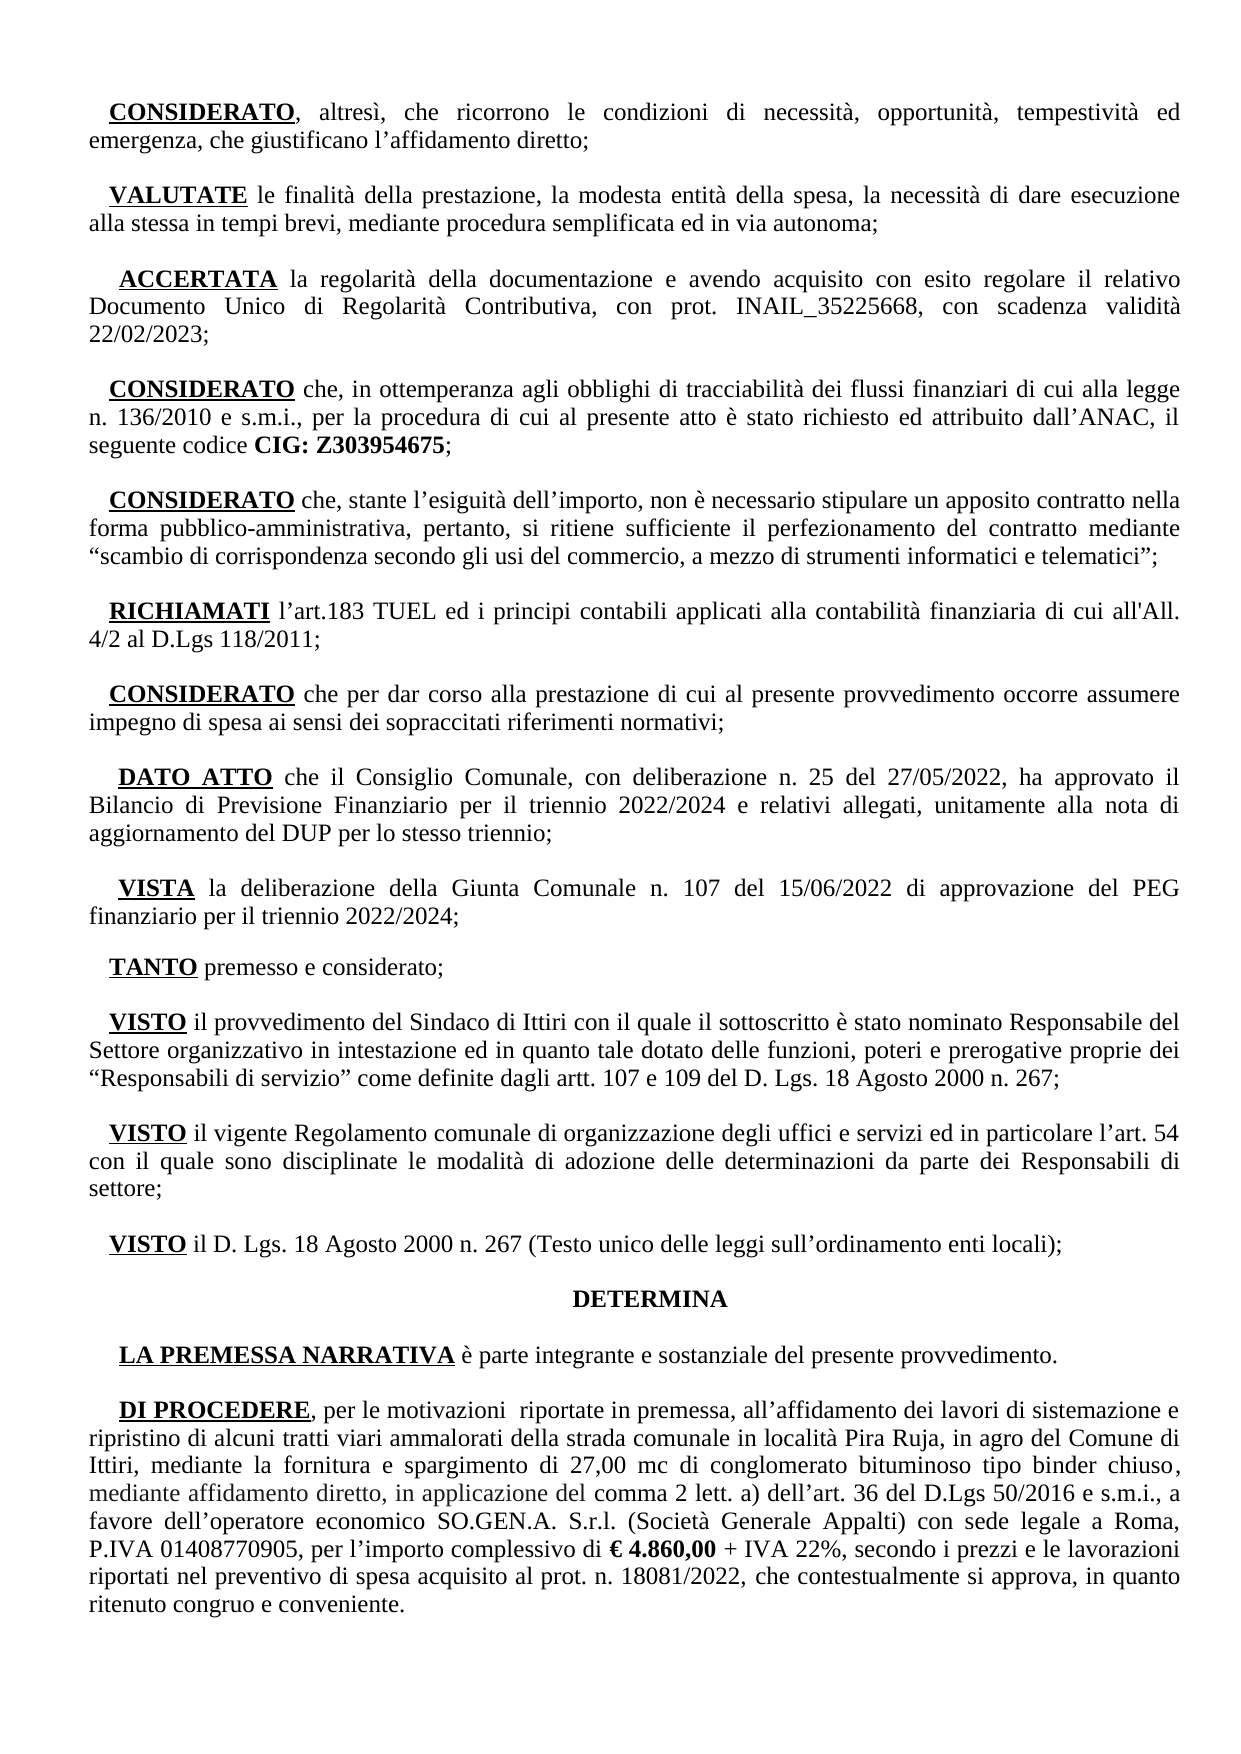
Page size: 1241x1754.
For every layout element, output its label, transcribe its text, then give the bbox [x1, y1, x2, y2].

text DATO ATTO che il Consiglio Comunale, con deliberazione n. 25 del 27/05/2022, ha approvato il Bilancio di Previsione Finanziario per il triennio 2022/2024 e relativi allegati, unitamente alla nota di aggiornamento del DUP per lo stesso triennio; [89, 763, 1181, 847]
text ACCERTATA la regolarità della documentazione e avendo acquisito con esito regolare il relativo Documento Unico di Regolarità Contributiva, con prot. INAIL_35225668, con scadenza validità 22/02/2023; [89, 265, 1181, 348]
text VALUTATE le finalità della prestazione, la modesta entità della spesa, la necessità di dare esecuzione alla stessa in tempi brevi, mediante procedura semplificata ed in via autonoma; [89, 182, 1181, 237]
text VISTO il vigente Regolamento comunale di organizzazione degli uffici e servizi ed in particolare l’art. 54 con il quale sono disciplinate le modalità di adozione delle determinazioni da parte dei Responsabili di settore; [89, 1119, 1181, 1202]
text RICHIAMATI l’art.183 TUEL ed i principi contabili applicati alla contabilità finanziaria di cui all'All. 4/2 al D.Lgs 118/2011; [89, 597, 1181, 653]
text CONSIDERATO che per dar corso alla prestazione di cui al presente provvedimento occorre assumere impegno di spesa ai sensi dei sopraccitati riferimenti normativi; [89, 680, 1181, 736]
text LA PREMESSA NARRATIVA è parte integrante e sostanziale del presente provvedimento. [89, 1341, 1181, 1368]
text TANTO premesso e considerato; [89, 953, 1181, 981]
text CONSIDERATO, altresì, che ricorrono le condizioni di necessità, opportunità, tempestività ed emergenza, che giustificano l’affidamento diretto; [89, 98, 1181, 154]
text CONSIDERATO che, stante l’esiguità dell’importo, non è necessario stipulare un apposito contratto nella forma pubblico-amministrativa, pertanto, si ritiene sufficiente il perfezionamento del contratto mediante “scambio di corrispondenza secondo gli usi del commercio, a mezzo di strumenti informatici e telematici”; [89, 486, 1181, 569]
text VISTO il D. Lgs. 18 Agosto 2000 n. 267 (Testo unico delle leggi sull’ordinamento enti locali); [89, 1230, 1181, 1258]
text VISTA la deliberazione della Giunta Comunale n. 107 del 15/06/2022 di approvazione del PEG finanziario per il triennio 2022/2024; [89, 874, 1181, 930]
text CONSIDERATO che, in ottemperanza agli obblighi di tracciabilità dei flussi finanziari di cui alla legge n. 136/2010 e s.m.i., per la procedura di cui al presente atto è stato richiesto ed attribuito dall’ANAC, il seguente codice CIG: Z303954675; [89, 376, 1181, 459]
text VISTO il provvedimento del Sindaco di Ittiri con il quale il sottoscritto è stato nominato Responsabile del Settore organizzativo in intestazione ed in quanto tale dotato delle funzioni, poteri e prerogative proprie dei “Responsabili di servizio” come definite dagli artt. 107 e 109 del D. Lgs. 18 Agosto 2000 n. 267; [89, 1008, 1181, 1091]
text DETERMINA [89, 1285, 1181, 1313]
text DI PROCEDERE, per le motivazioni riportate in premessa, all’affidamento dei lavori di sistemazione e ripristino di alcuni tratti viari ammalorati della strada comunale in località Pira Ruja, in agro del Comune di Ittiri, mediante la fornitura e spargimento di 27,00 mc di conglomerato bituminoso tipo binder chiuso, mediante affidamento diretto, in applicazione del comma 2 lett. a) dell’art. 36 del D.Lgs 50/2016 e s.m.i., a favore dell’operatore economico SO.GEN.A. S.r.l. (Società Generale Appalti) con sede legale a Roma, P.IVA 01408770905, per l’importo complessivo di € 4.860,00 + IVA 22%, secondo i prezzi e le lavorazioni riportati nel preventivo di spesa acquisito al prot. n. 18081/2022, che contestualmente si approva, in quanto ritenuto congruo e conveniente. [89, 1396, 1181, 1618]
